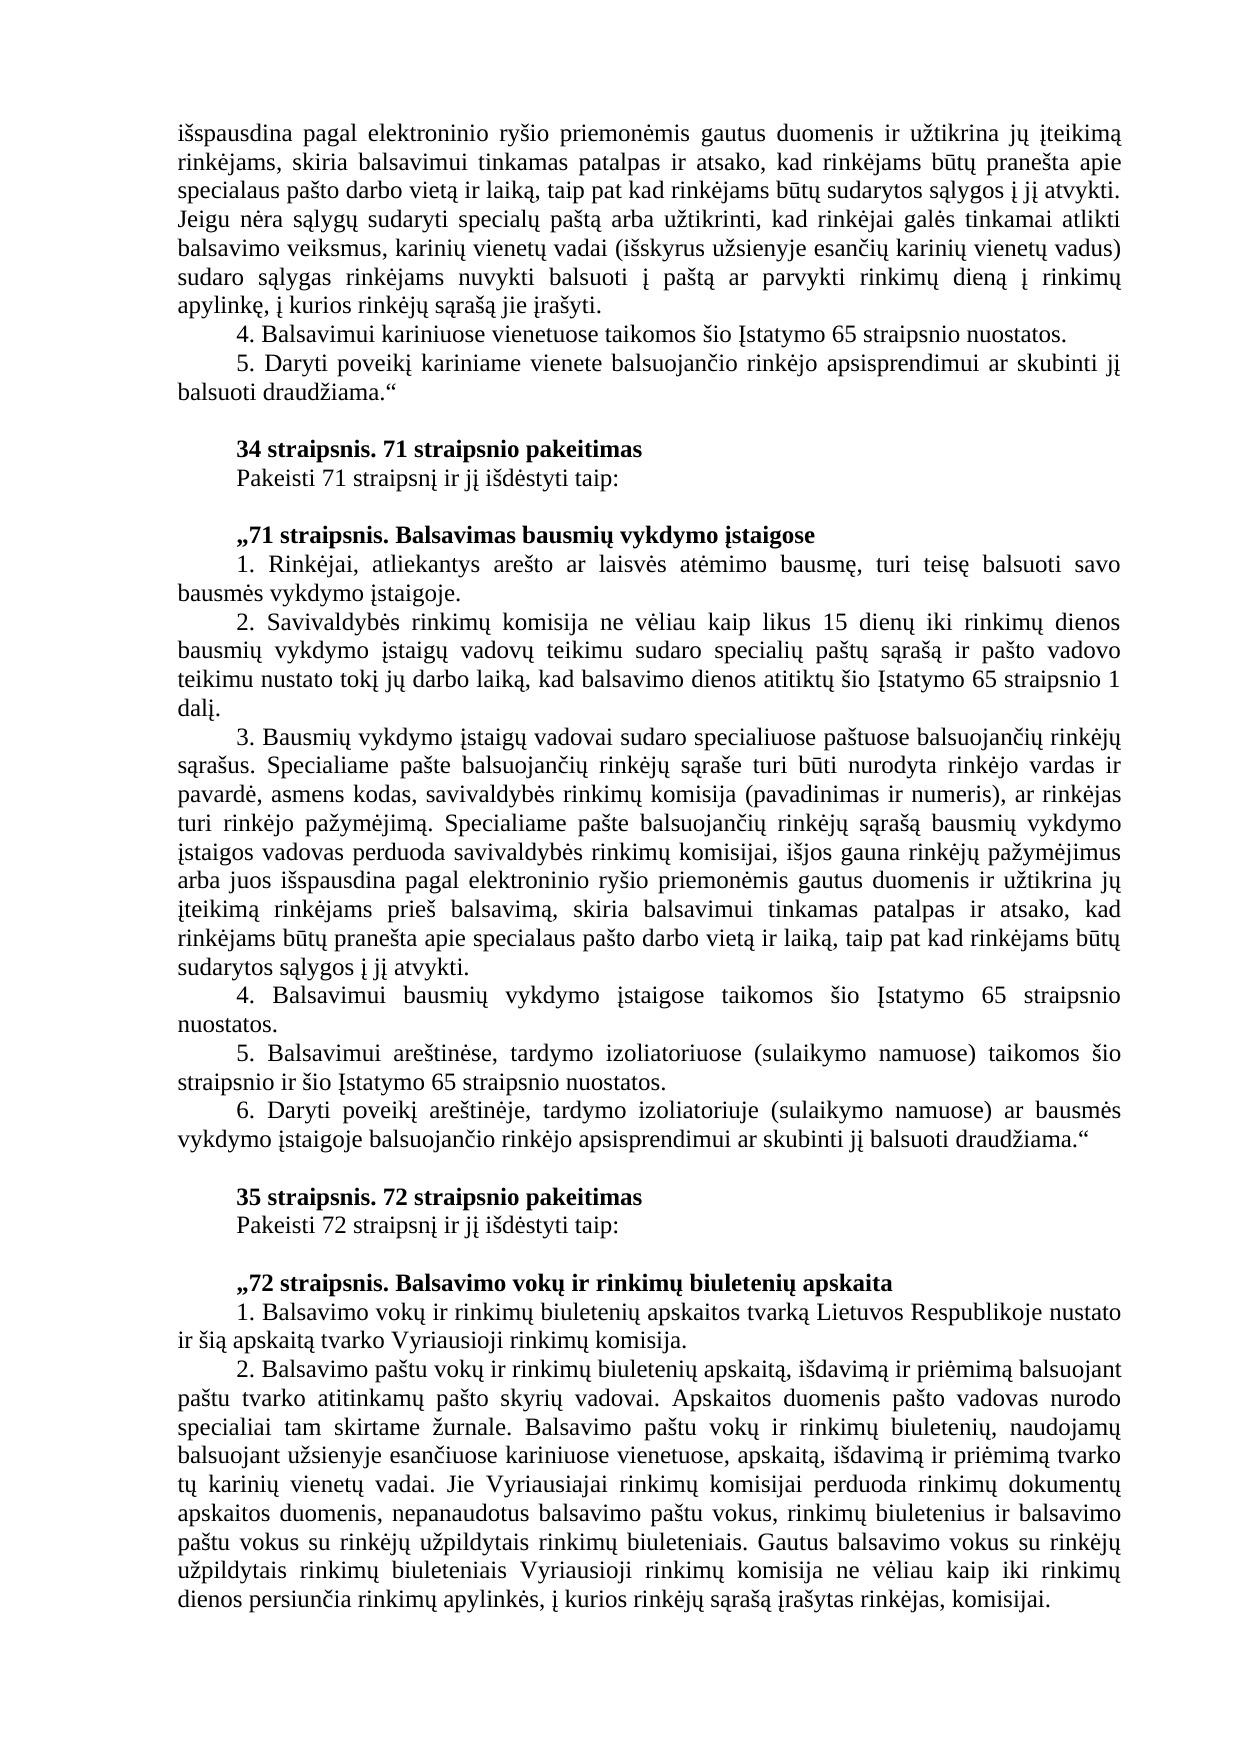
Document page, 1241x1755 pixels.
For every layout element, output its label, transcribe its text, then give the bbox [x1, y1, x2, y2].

text „72 straipsnis. Balsavimo vokų ir rinkimų biuletenių apskaita [177, 1268, 1122, 1297]
text Pakeisti 71 straipsnį ir jį išdėstyti taip: [177, 463, 1122, 492]
text 4. Balsavimui bausmių vykdymo įstaigose taikomos šio Įstatymo 65 straipsnio nuostatos. [177, 981, 1122, 1038]
text 1. Rinkėjai, atliekantys arešto ar laisvės atėmimo bausmę, turi teisę balsuoti savo bausmės vykdymo įstaigoje. [177, 549, 1122, 607]
text išspausdina pagal elektroninio ryšio priemonėmis gautus duomenis ir užtikrina jų įteikimą rinkėjams, skiria balsavimui tinkamas patalpas ir atsako, kad rinkėjams būtų pranešta apie specialaus pašto darbo vietą ir laiką, taip pat kad rinkėjams būtų sudarytos sąlygos į jį atvykti. Jeigu nėra sąlygų sudaryti specialų paštą arba užtikrinti, kad rinkėjai galės tinkamai atlikti balsavimo veiksmus, karinių vienetų vadai (išskyrus užsienyje esančių karinių vienetų vadus) sudaro sąlygas rinkėjams nuvykti balsuoti į paštą ar parvykti rinkimų dieną į rinkimų apylinkę, į kurios rinkėjų sąrašą jie įrašyti. [177, 118, 1122, 319]
text 1. Balsavimo vokų ir rinkimų biuletenių apskaitos tvarką Lietuvos Respublikoje nustato ir šią apskaitą tvarko Vyriausioji rinkimų komisija. [177, 1297, 1122, 1354]
text Pakeisti 72 straipsnį ir jį išdėstyti taip: [177, 1211, 1122, 1239]
text 6. Daryti poveikį areštinėje, tardymo izoliatoriuje (sulaikymo namuose) ar bausmės vykdymo įstaigoje balsuojančio rinkėjo apsisprendimui ar skubinti jį balsuoti draudžiama.“ [177, 1096, 1122, 1153]
text 4. Balsavimui kariniuose vienetuose taikomos šio Įstatymo 65 straipsnio nuostatos. [177, 319, 1122, 348]
text 3. Bausmių vykdymo įstaigų vadovai sudaro specialiuose paštuose balsuojančių rinkėjų sąrašus. Specialiame pašte balsuojančių rinkėjų sąraše turi būti nurodyta rinkėjo vardas ir pavardė, asmens kodas, savivaldybės rinkimų komisija (pavadinimas ir numeris), ar rinkėjas turi rinkėjo pažymėjimą. Specialiame pašte balsuojančių rinkėjų sąrašą bausmių vykdymo įstaigos vadovas perduoda savivaldybės rinkimų komisijai, išjos gauna rinkėjų pažymėjimus arba juos išspausdina pagal elektroninio ryšio priemonėmis gautus duomenis ir užtikrina jų įteikimą rinkėjams prieš balsavimą, skiria balsavimui tinkamas patalpas ir atsako, kad rinkėjams būtų pranešta apie specialaus pašto darbo vietą ir laiką, taip pat kad rinkėjams būtų sudarytos sąlygos į jį atvykti. [177, 722, 1122, 981]
text 35 straipsnis. 72 straipsnio pakeitimas [177, 1182, 1122, 1211]
text 2. Balsavimo paštu vokų ir rinkimų biuletenių apskaitą, išdavimą ir priėmimą balsuojant paštu tvarko atitinkamų pašto skyrių vadovai. Apskaitos duomenis pašto vadovas nurodo specialiai tam skirtame žurnale. Balsavimo paštu vokų ir rinkimų biuletenių, naudojamų balsuojant užsienyje esančiuose kariniuose vienetuose, apskaitą, išdavimą ir priėmimą tvarko tų karinių vienetų vadai. Jie Vyriausiajai rinkimų komisijai perduoda rinkimų dokumentų apskaitos duomenis, nepanaudotus balsavimo paštu vokus, rinkimų biuletenius ir balsavimo paštu vokus su rinkėjų užpildytais rinkimų biuleteniais. Gautus balsavimo vokus su rinkėjų užpildytais rinkimų biuleteniais Vyriausioji rinkimų komisija ne vėliau kaip iki rinkimų dienos persiunčia rinkimų apylinkės, į kurios rinkėjų sąrašą įrašytas rinkėjas, komisijai. [177, 1354, 1122, 1613]
text 5. Balsavimui areštinėse, tardymo izoliatoriuose (sulaikymo namuose) taikomos šio straipsnio ir šio Įstatymo 65 straipsnio nuostatos. [177, 1038, 1122, 1096]
text 34 straipsnis. 71 straipsnio pakeitimas [177, 434, 1122, 463]
text 5. Daryti poveikį kariniame vienete balsuojančio rinkėjo apsisprendimui ar skubinti jį balsuoti draudžiama.“ [177, 348, 1122, 406]
text „71 straipsnis. Balsavimas bausmių vykdymo įstaigose [177, 521, 1122, 549]
text 2. Savivaldybės rinkimų komisija ne vėliau kaip likus 15 dienų iki rinkimų dienos bausmių vykdymo įstaigų vadovų teikimu sudaro specialių paštų sąrašą ir pašto vadovo teikimu nustato tokį jų darbo laiką, kad balsavimo dienos atitiktų šio Įstatymo 65 straipsnio 1 dalį. [177, 607, 1122, 722]
